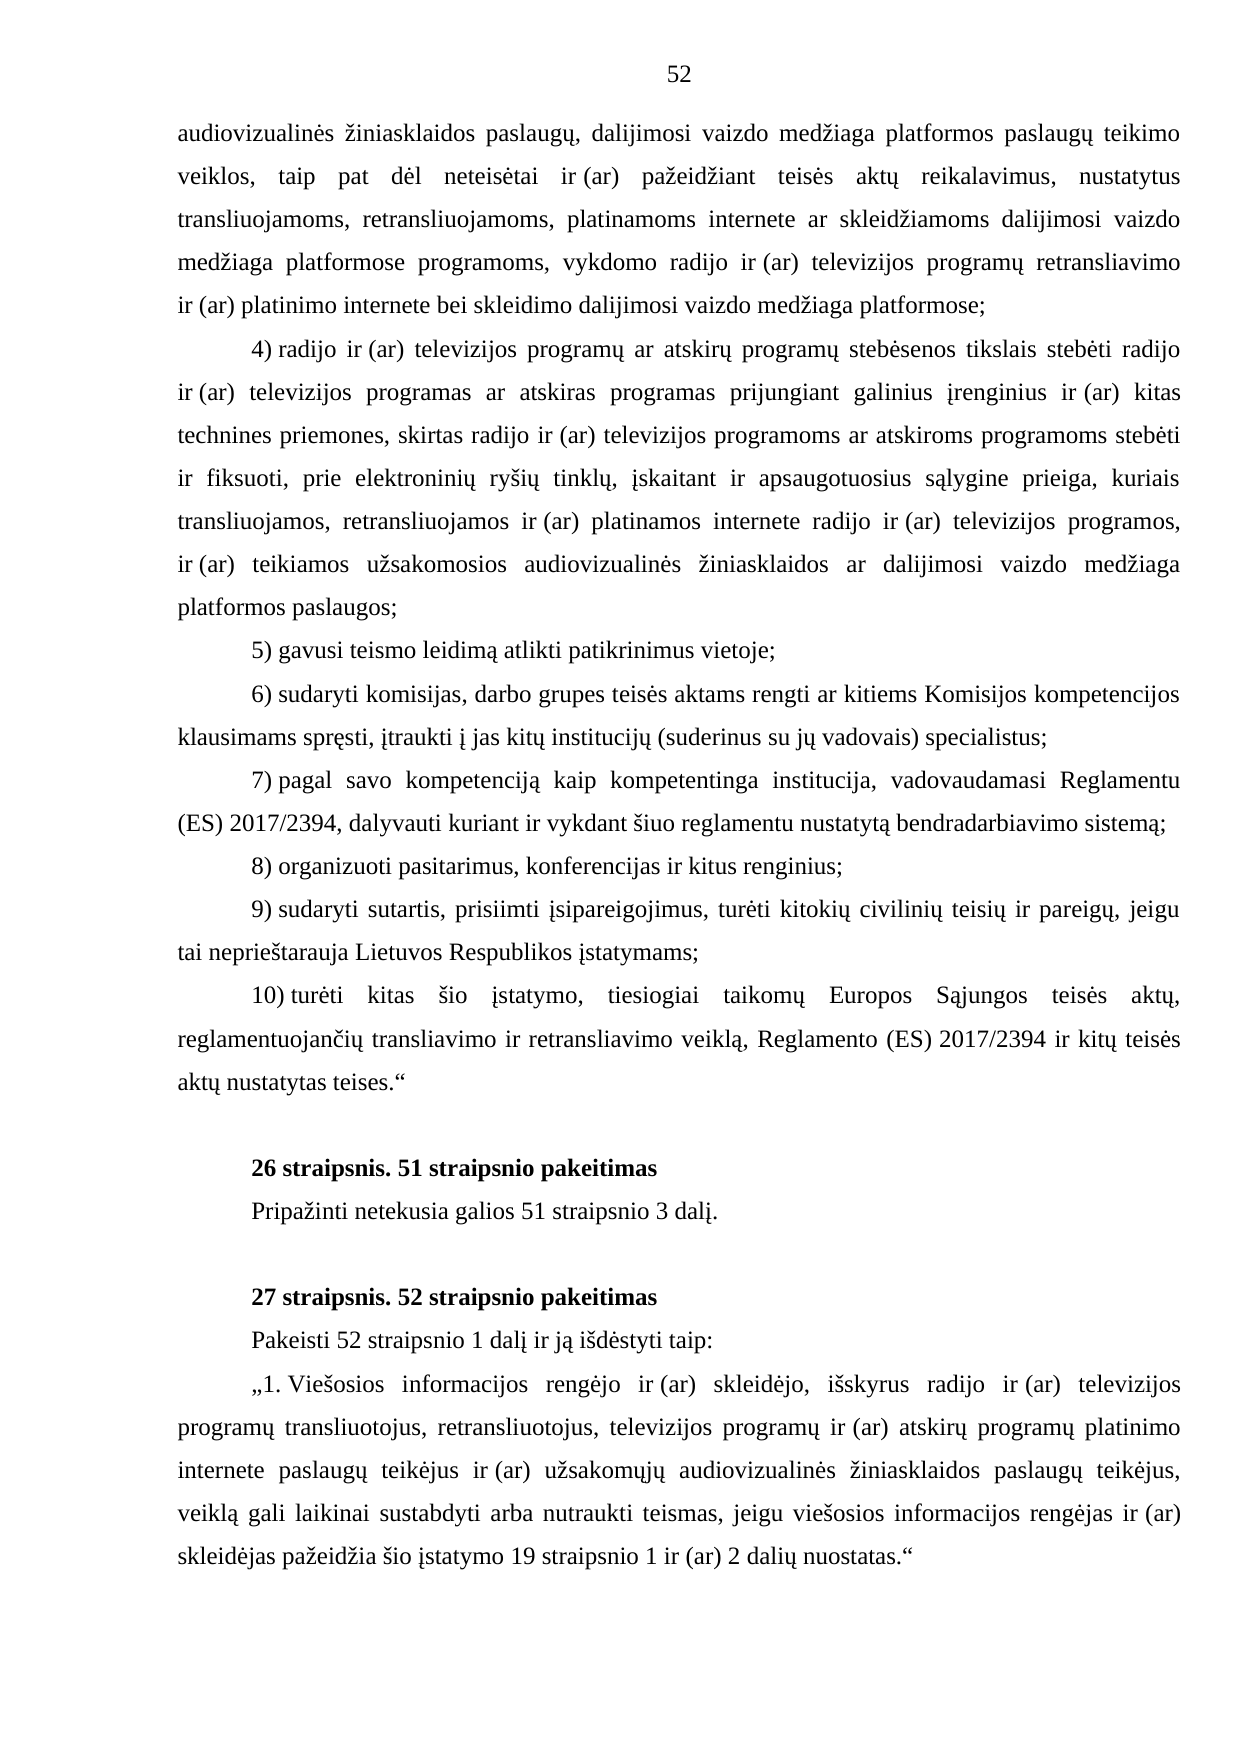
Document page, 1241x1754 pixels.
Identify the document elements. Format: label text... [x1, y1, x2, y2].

text 10) turėti kitas šio įstatymo, tiesiogiai taikomų Europos Sąjungos teisės aktų, reglamentuojančių transliavimo ir retransliavimo veiklą, Reglamento (ES) 2017/2394 ir kitų teisės aktų nustatytas teises.“ [177, 981, 1181, 1096]
text 27 straipsnis. 52 straipsnio pakeitimas [177, 1282, 1181, 1311]
text Pakeisti 52 straipsnio 1 dalį ir ją išdėstyti taip: [177, 1326, 1181, 1354]
text „1. Viešosios informacijos rengėjo ir (ar) skleidėjo, išskyrus radijo ir (ar) televizijos programų transliuotojus, retransliuotojus, televizijos programų ir (ar) atskirų programų platinimo internete paslaugų teikėjus ir (ar) užsakomųjų audiovizualinės žiniasklaidos paslaugų teikėjus, veiklą gali laikinai sustabdyti arba nutraukti teismas, jeigu viešosios informacijos rengėjas ir (ar) skleidėjas pažeidžia šio įstatymo 19 straipsnio 1 ir (ar) 2 dalių nuostatas.“ [177, 1369, 1181, 1570]
text Pripažinti netekusia galios 51 straipsnio 3 dalį. [177, 1196, 1181, 1225]
text 6) sudaryti komisijas, darbo grupes teisės aktams rengti ar kitiems Komisijos kompetencijos klausimams spręsti, įtraukti į jas kitų institucijų (suderinus su jų vadovais) specialistus; [177, 679, 1181, 751]
text audiovizualinės žiniasklaidos paslaugų, dalijimosi vaizdo medžiaga platformos paslaugų teikimo veiklos, taip pat dėl neteisėtai ir (ar) pažeidžiant teisės aktų reikalavimus, nustatytus transliuojamoms, retransliuojamoms, platinamoms internete ar skleidžiamoms dalijimosi vaizdo medžiaga platformose programoms, vykdomo radijo ir (ar) televizijos programų retransliavimo ir (ar) platinimo internete bei skleidimo dalijimosi vaizdo medžiaga platformose; [177, 118, 1181, 319]
text 4) radijo ir (ar) televizijos programų ar atskirų programų stebėsenos tikslais stebėti radijo ir (ar) televizijos programas ar atskiras programas prijungiant galinius įrenginius ir (ar) kitas technines priemones, skirtas radijo ir (ar) televizijos programoms ar atskiroms programoms stebėti ir fiksuoti, prie elektroninių ryšių tinklų, įskaitant ir apsaugotuosius sąlygine prieiga, kuriais transliuojamos, retransliuojamos ir (ar) platinamos internete radijo ir (ar) televizijos programos, ir (ar) teikiamos užsakomosios audiovizualinės žiniasklaidos ar dalijimosi vaizdo medžiaga platformos paslaugos; [177, 334, 1181, 621]
text 7) pagal savo kompetenciją kaip kompetentinga institucija, vadovaudamasi Reglamentu (ES) 2017/2394, dalyvauti kuriant ir vykdant šiuo reglamentu nustatytą bendradarbiavimo sistemą; [177, 765, 1181, 837]
text 8) organizuoti pasitarimus, konferencijas ir kitus renginius; [177, 851, 1181, 880]
text 26 straipsnis. 51 straipsnio pakeitimas [177, 1153, 1181, 1182]
text 5) gavusi teismo leidimą atlikti patikrinimus vietoje; [177, 636, 1181, 664]
text 9) sudaryti sutartis, prisiimti įsipareigojimus, turėti kitokių civilinių teisių ir pareigų, jeigu tai neprieštarauja Lietuvos Respublikos įstatymams; [177, 894, 1181, 966]
